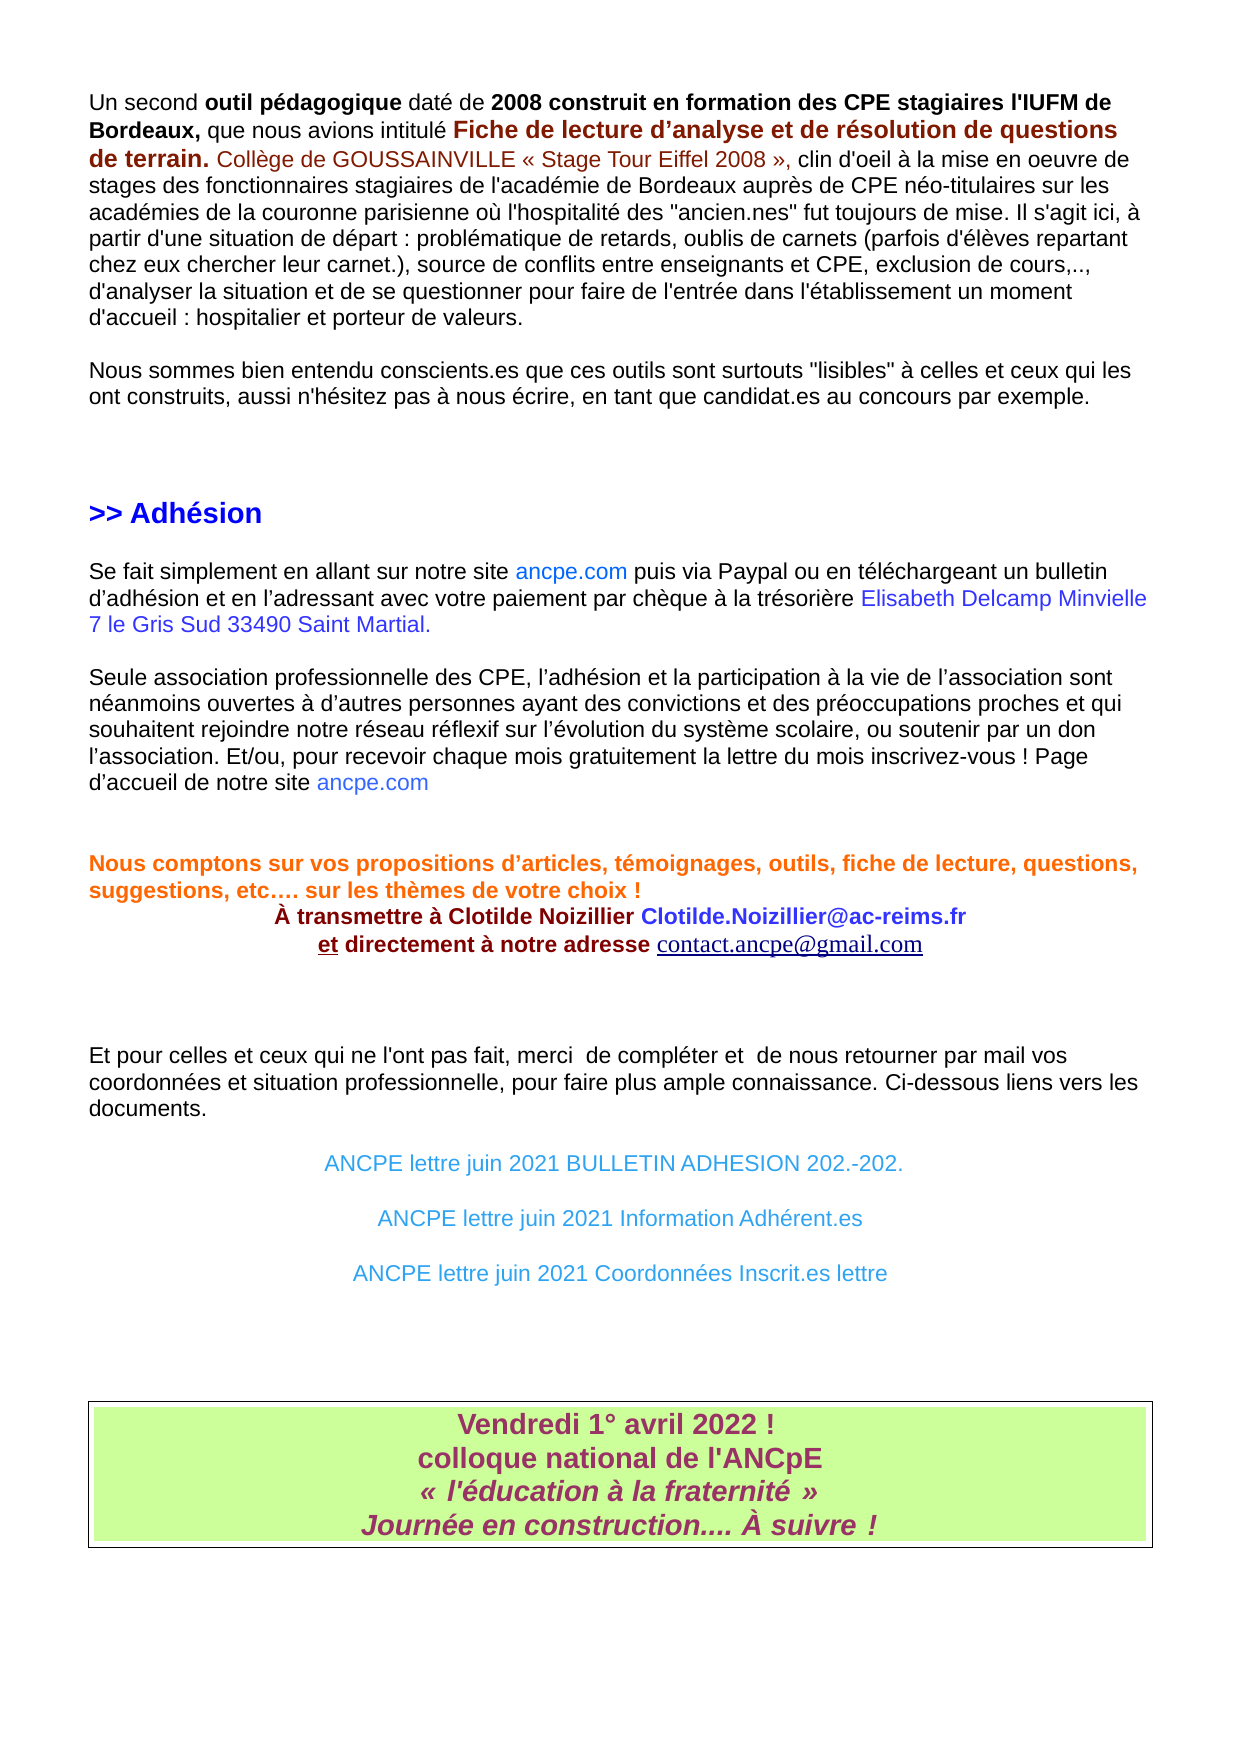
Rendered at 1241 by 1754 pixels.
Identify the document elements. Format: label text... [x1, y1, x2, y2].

text Nous sommes bien entendu conscients.es que ces outils sont surtouts "lisibles" à celles et ceux qui les ont construits, aussi n'hésitez pas à nous écrire, en tant que candidat.es au concours par exemple. [88, 357, 1152, 409]
subtitle >> Adhésion [88, 496, 1152, 529]
text Un second outil pédagogique daté de 2008 construit en formation des CPE stagiaires l'IUFM de Bordeaux, que nous avions intitulé Fiche de lecture d’analyse et de résolution de questions de terrain. Collège de GOUSSAINVILLE « Stage Tour Eiffel 2008 », clin d'oeil à la mise en oeuvre de stages des fonctionnaires stagiaires de l'académie de Bordeaux auprès de CPE néo-titulaires sur les académies de la couronne parisienne où l'hospitalité des "ancien.nes" fut toujours de mise. Il s'agit ici, à partir d'une situation de départ : problématique de retards, oublis de carnets (parfois d'élèves repartant chez eux chercher leur carnet.), source de conflits entre enseignants et CPE, exclusion de cours,.., d'analyser la situation et de se questionner pour faire de l'entrée dans l'établissement un moment d'accueil : hospitalier et porteur de valeurs. [88, 88, 1152, 331]
text À transmettre à Clotilde Noizillier Clotilde.Noizillier@ac-reims.fr [88, 903, 1152, 929]
text Seule association professionnelle des CPE, l’adhésion et la participation à la vie de l’association sont néanmoins ouvertes à d’autres personnes ayant des convictions et des préoccupations proches et qui souhaitent rejoindre notre réseau réflexif sur l’évolution du système scolaire, ou soutenir par un don l’association. Et/ou, pour recevoir chaque mois gratuitement la lettre du mois inscrivez-vous ! Page d’accueil de notre site ancpe.com [88, 663, 1152, 795]
text Se fait simplement en allant sur notre site ancpe.com puis via Paypal ou en téléchargeant un bulletin d’adhésion et en l’adressant avec votre paiement par chèque à la trésorière Elisabeth Delcamp Minvielle 7 le Gris Sud 33490 Saint Martial. [88, 558, 1152, 637]
text ANCPE lettre juin 2021 Information Adhérent.es [88, 1205, 1152, 1231]
text ANCPE lettre juin 2021 BULLETIN ADHESION 202.-202. [88, 1150, 1152, 1176]
text Nous comptons sur vos propositions d’articles, témoignages, outils, fiche de lecture, questions, suggestions, etc…. sur les thèmes de votre choix ! [88, 850, 1152, 903]
text ANCPE lettre juin 2021 Coordonnées Inscrit.es lettre [88, 1260, 1152, 1286]
table_header Vendredi 1° avril 2022 ! colloque national de l'ANCpE « l'éducation à la fraternité » Journée en construction.... À suivre ! [89, 1402, 1152, 1547]
text Et pour celles et ceux qui ne l'ont pas fait, merci de compléter et de nous retourner par mail vos coordonnées et situation professionnelle, pour faire plus ample connaissance. Ci-dessous liens vers les documents. [88, 1042, 1152, 1121]
text et directement à notre adresse contact.ancpe@gmail.com [88, 929, 1152, 958]
